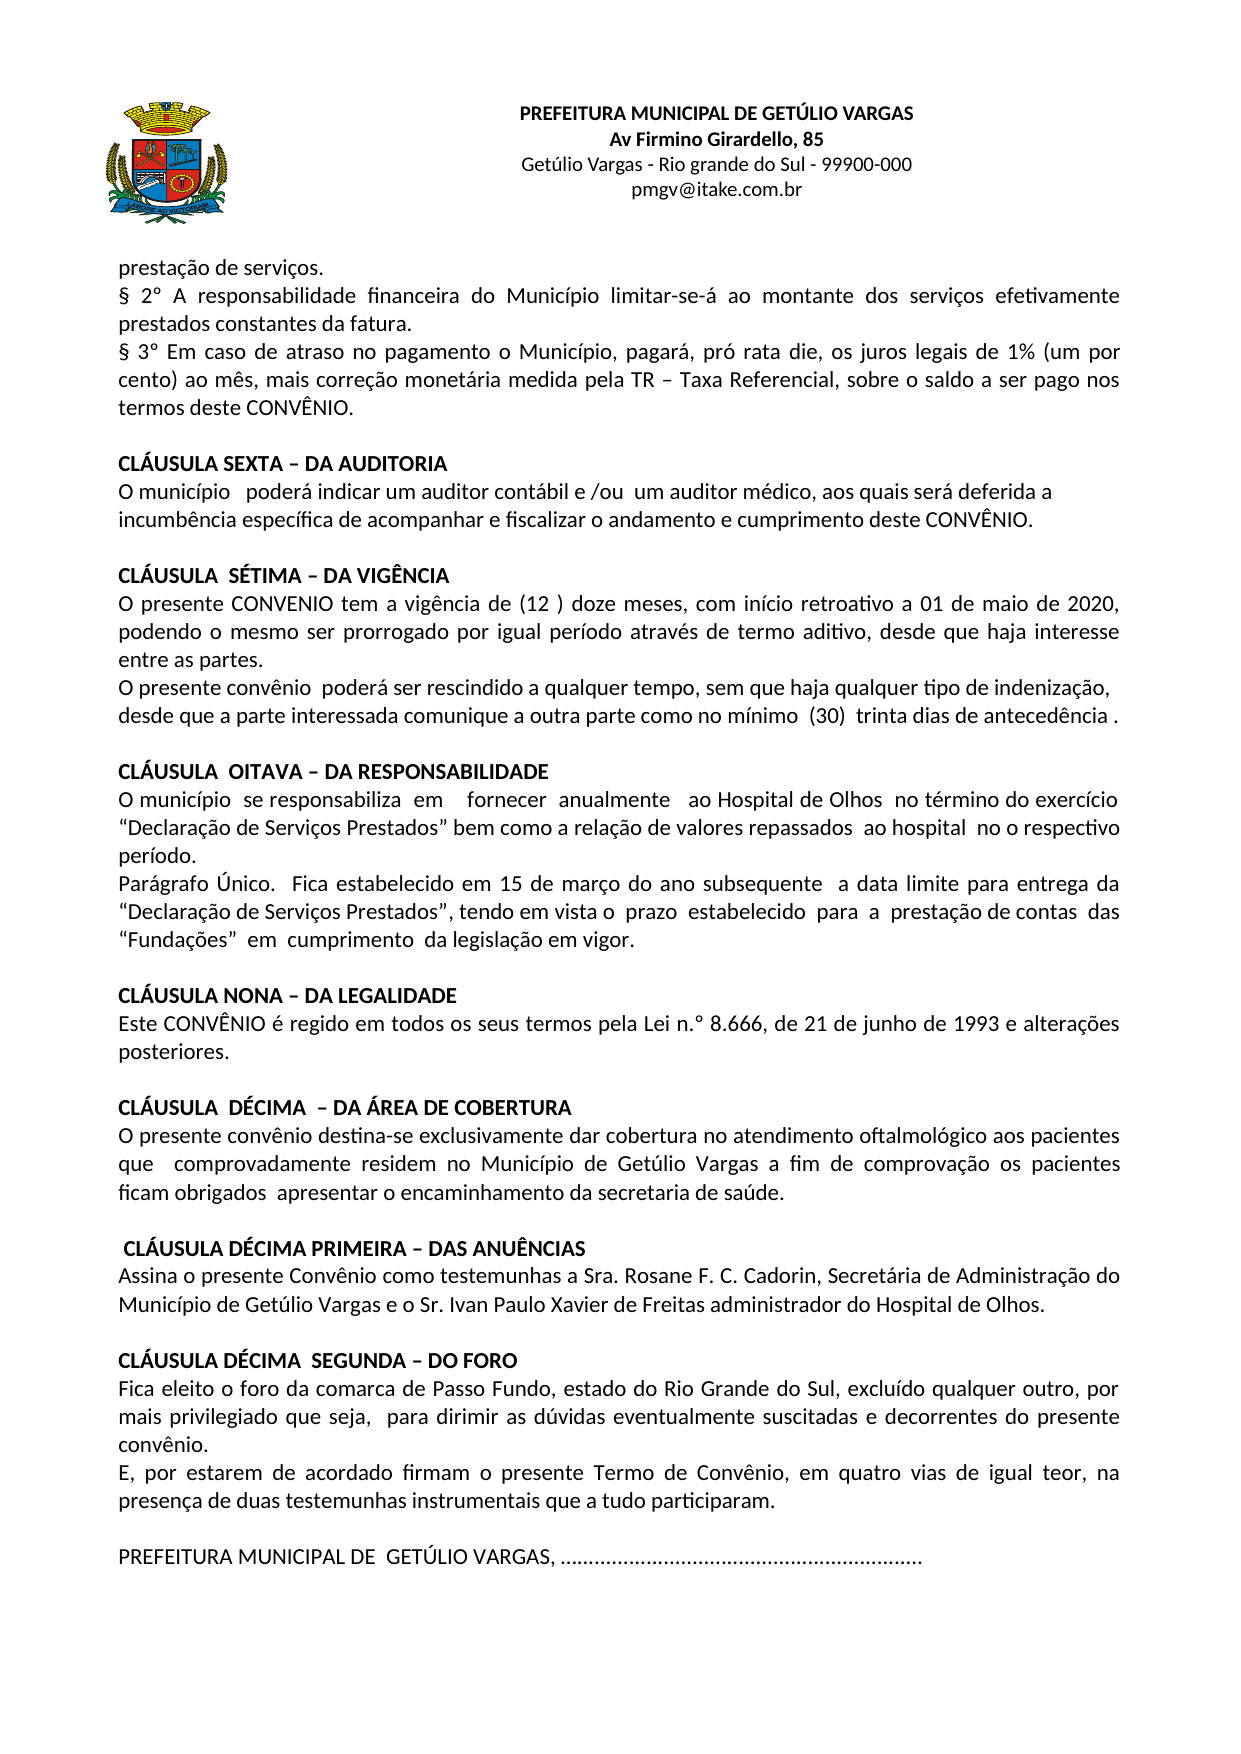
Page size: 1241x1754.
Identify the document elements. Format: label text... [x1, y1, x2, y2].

text O município poderá indicar um auditor contábil e /ou um auditor médico, aos quais será deferida a incumbência específica de acompanhar e fiscalizar o andamento e cumprimento deste CONVÊNIO. [118, 477, 1122, 533]
text CLÁUSULA NONA – DA LEGALIDADE [118, 981, 1122, 1009]
text O município se responsabiliza em fornecer anualmente ao Hospital de Olhos no término do exercício “Declaração de Serviços Prestados” bem como a relação de valores repassados ao hospital no o respectivo período. [118, 785, 1122, 869]
text Fica eleito o foro da comarca de Passo Fundo, estado do Rio Grande do Sul, excluído qualquer outro, por mais privilegiado que seja, para dirimir as dúvidas eventualmente suscitadas e decorrentes do presente convênio. [118, 1374, 1122, 1458]
text O presente convênio destina-se exclusivamente dar cobertura no atendimento oftalmológico aos pacientes que comprovadamente residem no Município de Getúlio Vargas a fim de comprovação os pacientes ficam obrigados apresentar o encaminhamento da secretaria de saúde. [118, 1122, 1122, 1206]
text CLÁUSULA DÉCIMA – DA ÁREA DE COBERTURA [118, 1093, 1122, 1122]
text CLÁUSULA DÉCIMA SEGUNDA – DO FORO [118, 1346, 1122, 1374]
text CLÁUSULA OITAVA – DA RESPONSABILIDADE [118, 757, 1122, 785]
text PREFEITURA MUNICIPAL DE GETÚLIO VARGAS, …............................................................ [118, 1542, 1122, 1570]
text prestação de serviços. [118, 253, 1122, 281]
text CLÁUSULA DÉCIMA PRIMEIRA – DAS ANUÊNCIAS [118, 1234, 1122, 1262]
text O presente convênio poderá ser rescindido a qualquer tempo, sem que haja qualquer tipo de indenização, desde que a parte interessada comunique a outra parte como no mínimo (30) trinta dias de antecedência . [118, 673, 1122, 729]
text E, por estarem de acordado firmam o presente Termo de Convênio, em quatro vias de igual teor, na presença de duas testemunhas instrumentais que a tudo participaram. [118, 1458, 1122, 1514]
text § 2º A responsabilidade financeira do Município limitar-se-á ao montante dos serviços efetivamente prestados constantes da fatura. [118, 281, 1122, 337]
text O presente CONVENIO tem a vigência de (12 ) doze meses, com início retroativo a 01 de maio de 2020, podendo o mesmo ser prorrogado por igual período através de termo aditivo, desde que haja interesse entre as partes. [118, 589, 1122, 673]
text § 3º Em caso de atraso no pagamento o Município, pagará, pró rata die, os juros legais de 1% (um por cento) ao mês, mais correção monetária medida pela TR – Taxa Referencial, sobre o saldo a ser pago nos termos deste CONVÊNIO. [118, 337, 1122, 421]
text CLÁUSULA SEXTA – DA AUDITORIA [118, 449, 1122, 477]
text CLÁUSULA SÉTIMA – DA VIGÊNCIA [118, 561, 1122, 589]
text Parágrafo Único. Fica estabelecido em 15 de março do ano subsequente a data limite para entrega da “Declaração de Serviços Prestados”, tendo em vista o prazo estabelecido para a prestação de contas das “Fundações” em cumprimento da legislação em vigor. [118, 869, 1122, 953]
text Este CONVÊNIO é regido em todos os seus termos pela Lei n.º 8.666, de 21 de junho de 1993 e alterações posteriores. [118, 1009, 1122, 1066]
text Assina o presente Convênio como testemunhas a Sra. Rosane F. C. Cadorin, Secretária de Administração do Município de Getúlio Vargas e o Sr. Ivan Paulo Xavier de Freitas administrador do Hospital de Olhos. [118, 1262, 1122, 1318]
